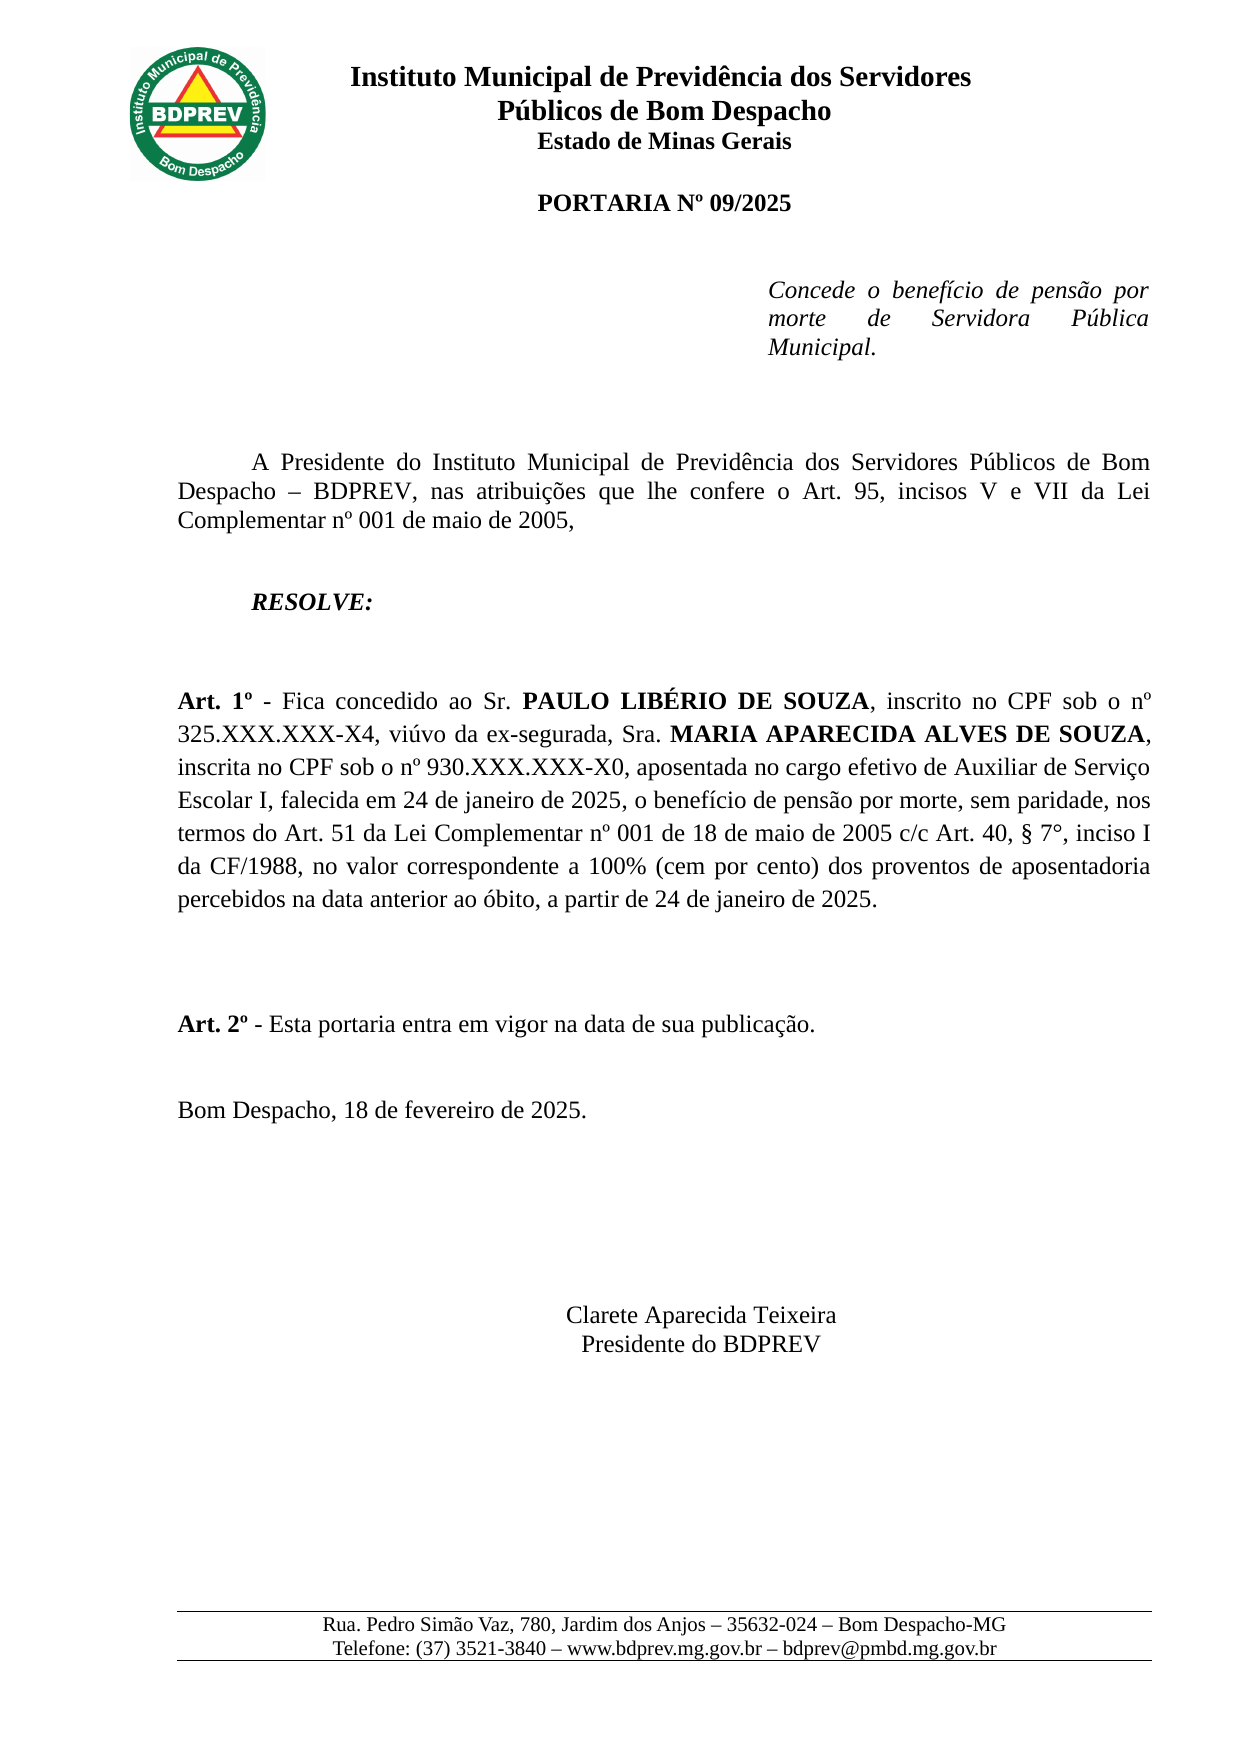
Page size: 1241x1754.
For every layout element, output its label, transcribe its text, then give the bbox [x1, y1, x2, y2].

text RESOLVE: [177, 587, 1152, 616]
text Bom Despacho, 18 de fevereiro de 2025. [177, 1096, 1152, 1124]
text Clarete Aparecida Teixeira [251, 1300, 1152, 1329]
text Art. 2º - Esta portaria entra em vigor na data de sua publicação. [177, 1009, 1152, 1038]
text A Presidente do Instituto Municipal de Previdência dos Servidores Públicos de Bom Despacho – BDPREV, nas atribuições que lhe confere o Art. 95, incisos V e VII da Lei Complementar nº 001 de maio de 2005, [177, 447, 1152, 533]
picture [129, 47, 266, 181]
text Presidente do BDPREV [251, 1329, 1152, 1358]
text Concede o benefício de pensão por morte de Servidora Pública Municipal. [768, 275, 1152, 361]
text Art. 1º - Fica concedido ao Sr. PAULO LIBÉRIO DE SOUZA, inscrito no CPF sob o nº 325.XXX.XXX-X4, viúvo da ex-segurada, Sra. MARIA APARECIDA ALVES DE SOUZA, inscrita no CPF sob o nº 930.XXX.XXX-X0, aposentada no cargo efetivo de Auxiliar de Serviço Escolar I, falecida em 24 de janeiro de 2025, o benefício de pensão por morte, sem paridade, nos termos do Art. 51 da Lei Complementar nº 001 de 18 de maio de 2005 c/c Art. 40, § 7°, inciso I da CF/1988, no valor correspondente a 100% (cem por cento) dos proventos de aposentadoria percebidos na data anterior ao óbito, a partir de 24 de janeiro de 2025. [177, 686, 1152, 913]
text PORTARIA Nº 09/2025 [177, 188, 1152, 217]
